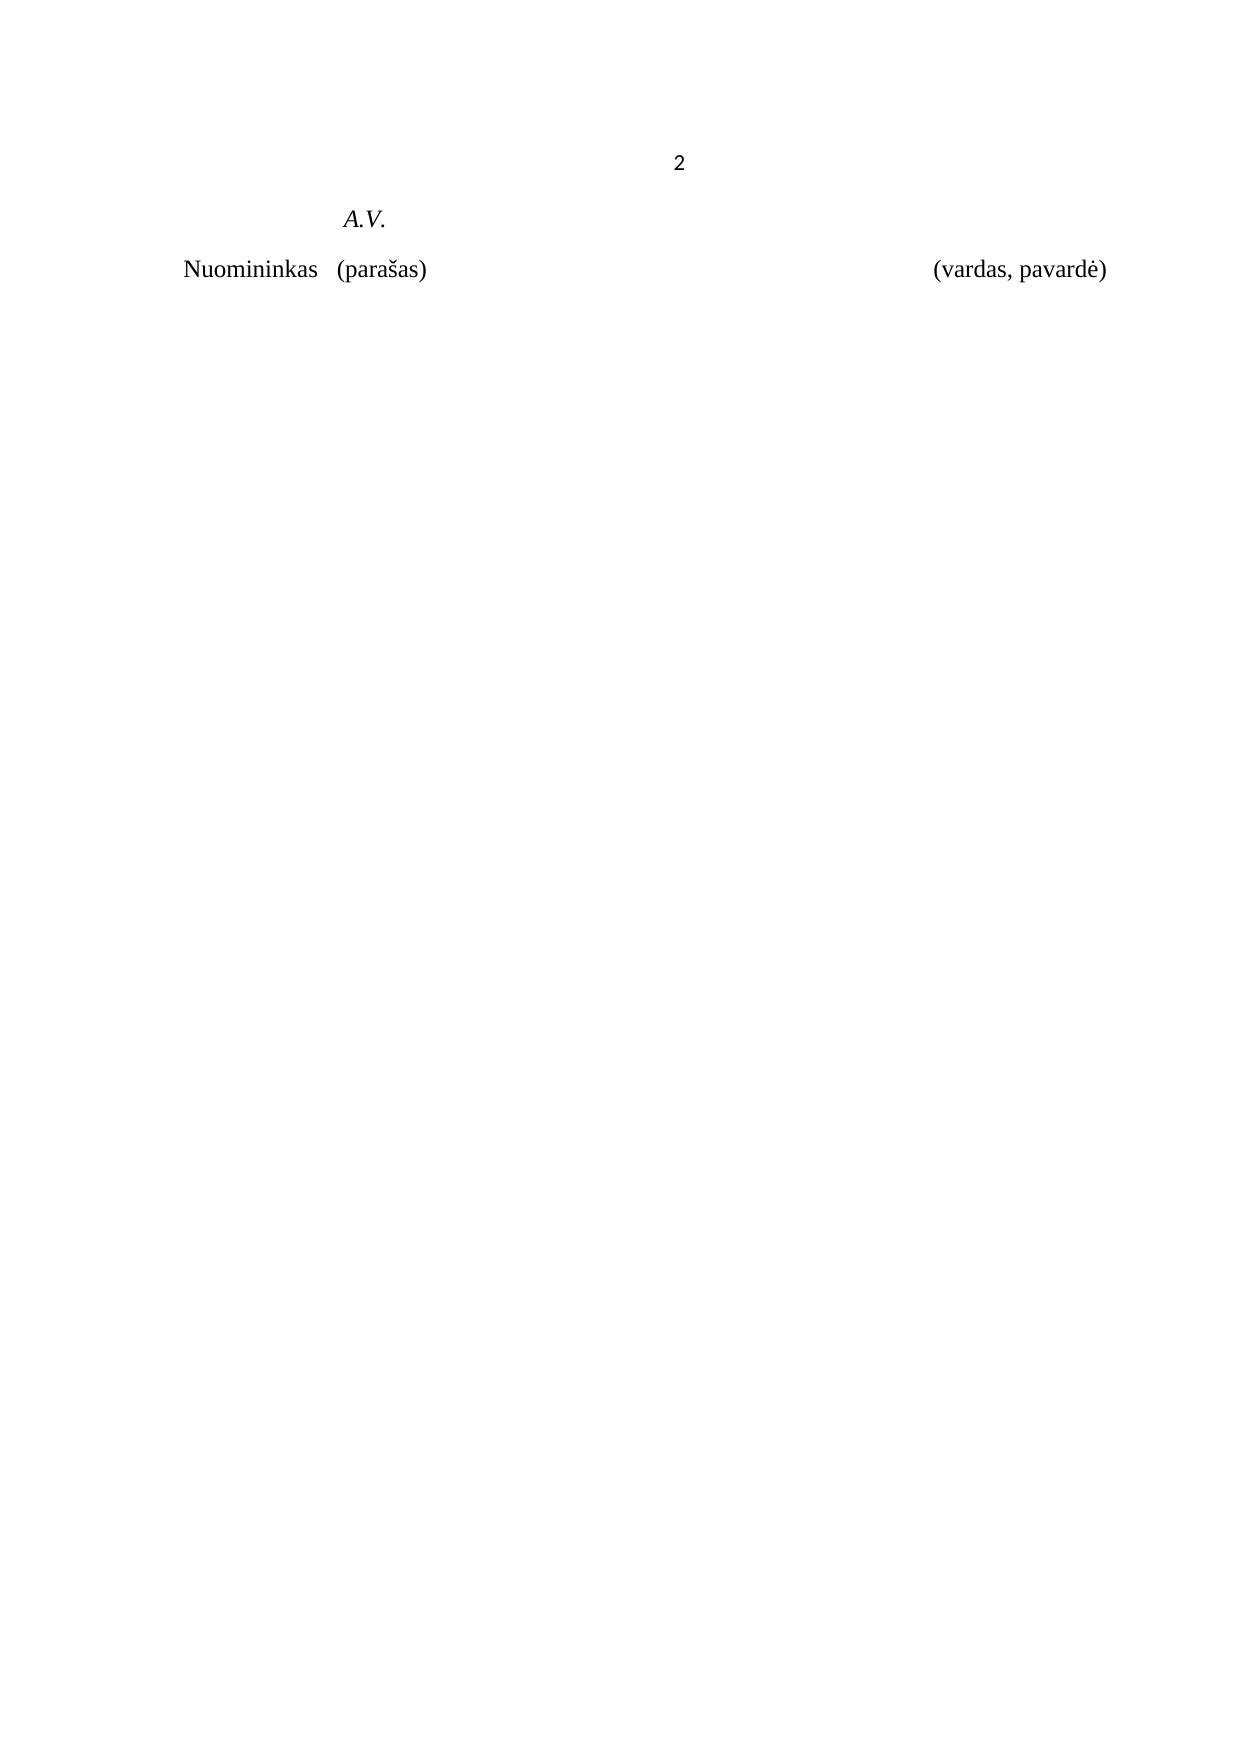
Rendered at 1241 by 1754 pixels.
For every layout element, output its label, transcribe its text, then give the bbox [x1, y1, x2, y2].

text A.V. [177, 204, 1181, 232]
text Nuomininkas (parašas) (vardas, pavardė) [177, 254, 1181, 283]
